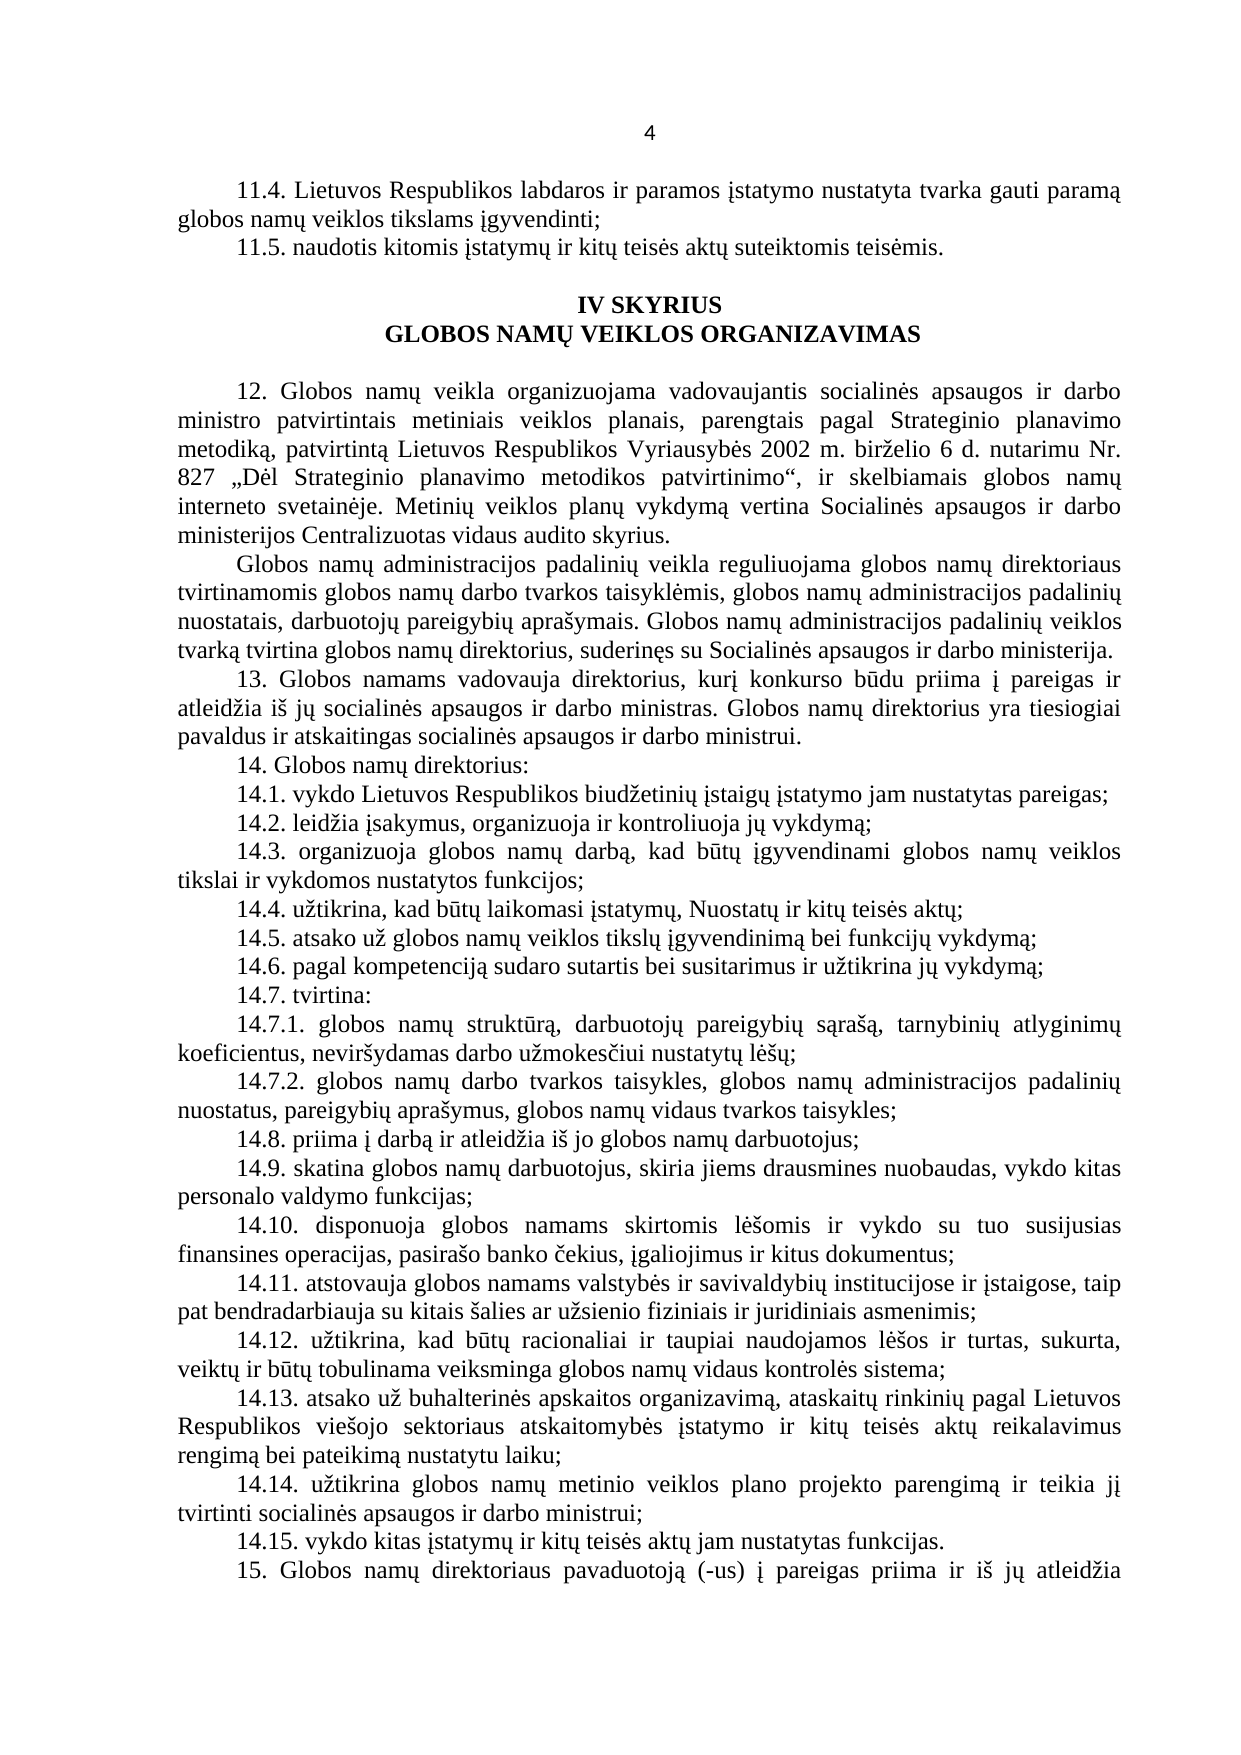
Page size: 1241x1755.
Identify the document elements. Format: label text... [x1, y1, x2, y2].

text 12. Globos namų veikla organizuojama vadovaujantis socialinės apsaugos ir darbo ministro patvirtintais metiniais veiklos planais, parengtais pagal Strateginio planavimo metodiką, patvirtintą Lietuvos Respublikos Vyriausybės 2002 m. birželio 6 d. nutarimu Nr. 827 „Dėl Strateginio planavimo metodikos patvirtinimo“, ir skelbiamais globos namų interneto svetainėje. Metinių veiklos planų vykdymą vertina Socialinės apsaugos ir darbo ministerijos Centralizuotas vidaus audito skyrius. [177, 376, 1122, 549]
text Globos namų administracijos padalinių veikla reguliuojama globos namų direktoriaus tvirtinamomis globos namų darbo tvarkos taisyklėmis, globos namų administracijos padalinių nuostatais, darbuotojų pareigybių aprašymais. Globos namų administracijos padalinių veiklos tvarką tvirtina globos namų direktorius, suderinęs su Socialinės apsaugos ir darbo ministerija. [177, 549, 1122, 664]
text 14.4. užtikrina, kad būtų laikomasi įstatymų, Nuostatų ir kitų teisės aktų; [177, 894, 1122, 923]
text 14.8. priima į darbą ir atleidžia iš jo globos namų darbuotojus; [177, 1124, 1122, 1153]
text 13. Globos namams vadovauja direktorius, kurį konkurso būdu priima į pareigas ir atleidžia iš jų socialinės apsaugos ir darbo ministras. Globos namų direktorius yra tiesiogiai pavaldus ir atskaitingas socialinės apsaugos ir darbo ministrui. [177, 664, 1122, 750]
text globos namų VEIKLOS ORGANIZAVIMAS [177, 319, 1122, 347]
text 14. Globos namų direktorius: [177, 750, 1122, 779]
text 14.7.2. globos namų darbo tvarkos taisykles, globos namų administracijos padalinių nuostatus, pareigybių aprašymus, globos namų vidaus tvarkos taisykles; [177, 1066, 1122, 1124]
text IV SKYRIUS [177, 290, 1122, 319]
text 14.7.1. globos namų struktūrą, darbuotojų pareigybių sąrašą, tarnybinių atlyginimų koeficientus, neviršydamas darbo užmokesčiui nustatytų lėšų; [177, 1009, 1122, 1066]
text 14.5. atsako už globos namų veiklos tikslų įgyvendinimą bei funkcijų vykdymą; [177, 923, 1122, 951]
text 11.4. Lietuvos Respublikos labdaros ir paramos įstatymo nustatyta tvarka gauti paramą globos namų veiklos tikslams įgyvendinti; [177, 175, 1122, 232]
text 14.2. leidžia įsakymus, organizuoja ir kontroliuoja jų vykdymą; [177, 808, 1122, 836]
text 14.3. organizuoja globos namų darbą, kad būtų įgyvendinami globos namų veiklos tikslai ir vykdomos nustatytos funkcijos; [177, 836, 1122, 894]
text 14.10. disponuoja globos namams skirtomis lėšomis ir vykdo su tuo susijusias finansines operacijas, pasirašo banko čekius, įgaliojimus ir kitus dokumentus; [177, 1210, 1122, 1268]
text 14.11. atstovauja globos namams valstybės ir savivaldybių institucijose ir įstaigose, taip pat bendradarbiauja su kitais šalies ar užsienio fiziniais ir juridiniais asmenimis; [177, 1268, 1122, 1325]
text 14.1. vykdo Lietuvos Respublikos biudžetinių įstaigų įstatymo jam nustatytas pareigas; [177, 779, 1122, 808]
text 14.6. pagal kompetenciją sudaro sutartis bei susitarimus ir užtikrina jų vykdymą; [177, 951, 1122, 980]
text 14.13. atsako už buhalterinės apskaitos organizavimą, ataskaitų rinkinių pagal Lietuvos Respublikos viešojo sektoriaus atskaitomybės įstatymo ir kitų teisės aktų reikalavimus rengimą bei pateikimą nustatytu laiku; [177, 1383, 1122, 1469]
text 15. Globos namų direktoriaus pavaduotoją (-us) į pareigas priima ir iš jų atleidžia [177, 1555, 1122, 1584]
text 14.14. užtikrina globos namų metinio veiklos plano projekto parengimą ir teikia jį tvirtinti socialinės apsaugos ir darbo ministrui; [177, 1469, 1122, 1526]
text 11.5. naudotis kitomis įstatymų ir kitų teisės aktų suteiktomis teisėmis. [177, 232, 1122, 261]
text 14.12. užtikrina, kad būtų racionaliai ir taupiai naudojamos lėšos ir turtas, sukurta, veiktų ir būtų tobulinama veiksminga globos namų vidaus kontrolės sistema; [177, 1325, 1122, 1383]
text 14.7. tvirtina: [177, 980, 1122, 1009]
text 14.9. skatina globos namų darbuotojus, skiria jiems drausmines nuobaudas, vykdo kitas personalo valdymo funkcijas; [177, 1153, 1122, 1210]
text 14.15. vykdo kitas įstatymų ir kitų teisės aktų jam nustatytas funkcijas. [177, 1526, 1122, 1555]
